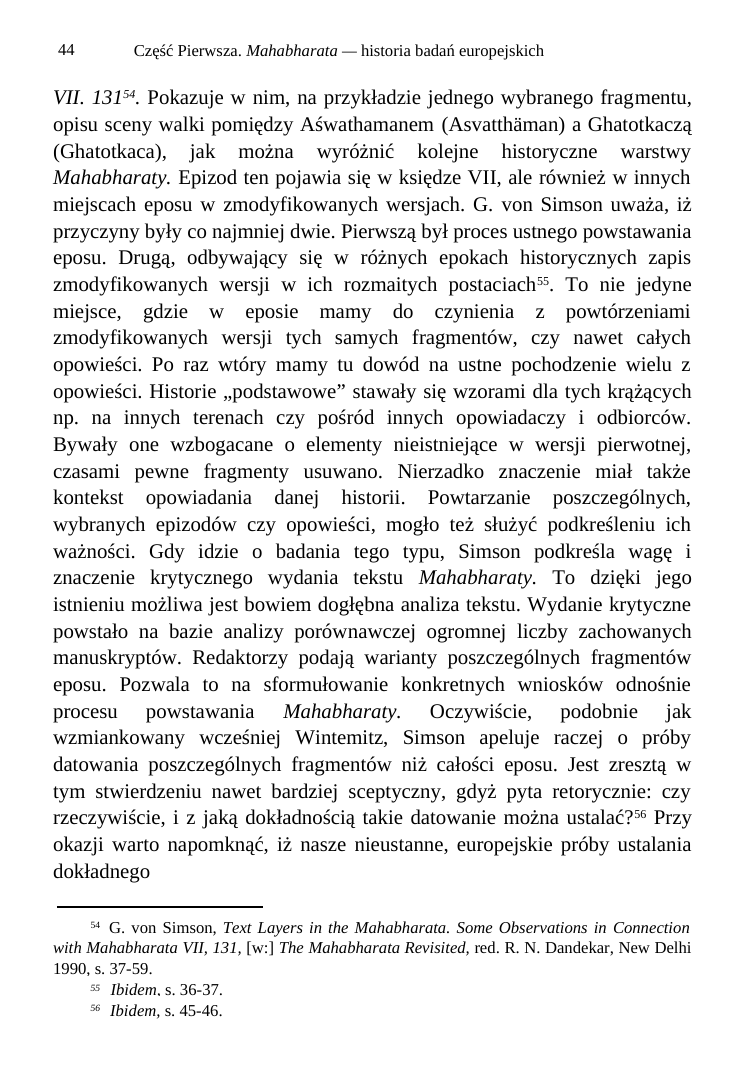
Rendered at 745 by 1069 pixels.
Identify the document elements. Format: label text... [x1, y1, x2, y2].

text Część Pierwsza. Mahabharata — historia badań europejskich [133, 41, 616, 60]
text 54 G. von Simson, Text Layers in the Mahabharata. Some Observations in Connection with Mahabharata VII, 131, [w:] The Mahabharata Revisited, red. R. N. Dandekar, New Delhi 1990, s. 37-59. [53, 918, 692, 975]
text 55 Ibidem, s. 36-37. [53, 980, 692, 996]
text VII. 13154. Pokazuje w nim, na przykładzie jednego wybranego frag­mentu, opisu sceny walki pomiędzy Aśwathamanem (Asvatthäman) a Ghatotkaczą (Ghatotkaca), jak można wyróżnić kolejne historyczne warstwy Mahabharaty. Epizod ten pojawia się w księdze VII, ale również w innych miejscach eposu w zmodyfikowanych wersjach. G. von Simson uważa, iż przyczyny były co najmniej dwie. Pierwszą był proces ustnego powstawania eposu. Drugą, odbywający się w różnych epokach historycznych zapis zmodyfikowanych wersji w ich rozmaitych postaciach55. To nie jedyne miejsce, gdzie w eposie mamy do czynienia z powtórzeniami zmodyfikowanych wersji tych samych fragmentów, czy nawet całych opowieści. Po raz wtóry mamy tu dowód na ustne pochodzenie wielu z opowieści. Historie „podstawowe” sta­wały się wzorami dla tych krążących np. na innych terenach czy pośród innych opowiadaczy i odbiorców. Bywały one wzbogacane o elementy nieistniejące w wersji pierwotnej, czasami pewne fragmenty usuwano. Nierzadko znaczenie miał także kontekst opowiadania danej historii. Powtarzanie poszczególnych, wybranych epizodów czy opowieści, mogło też służyć podkreśleniu ich ważności. Gdy idzie o badania tego typu, Simson podkreśla wagę i znaczenie krytycznego wydania tekstu Mahabharaty. To dzięki jego istnieniu możliwa jest bowiem dogłębna analiza tekstu. Wydanie krytyczne powstało na bazie analizy porów­nawczej ogromnej liczby zachowanych manuskryptów. Redaktorzy podają warianty poszczególnych fragmentów eposu. Pozwala to na sformułowanie konkretnych wniosków odnośnie procesu powstawania Mahabharaty. Oczywiście, podobnie jak wzmiankowany wcześniej Wintemitz, Simson apeluje raczej o próby datowania poszczególnych fragmentów niż całości eposu. Jest zresztą w tym stwierdzeniu nawet bardziej sceptyczny, gdyż pyta retorycznie: czy rzeczywiście, i z jaką dokładnością takie datowanie można ustalać?56 Przy okazji warto na­pomknąć, iż nasze nieustanne, europejskie próby ustalania dokładnego [53, 85, 692, 883]
text 56 Ibidem, s. 45-46. [53, 1001, 692, 1020]
text 44 [53, 40, 79, 59]
